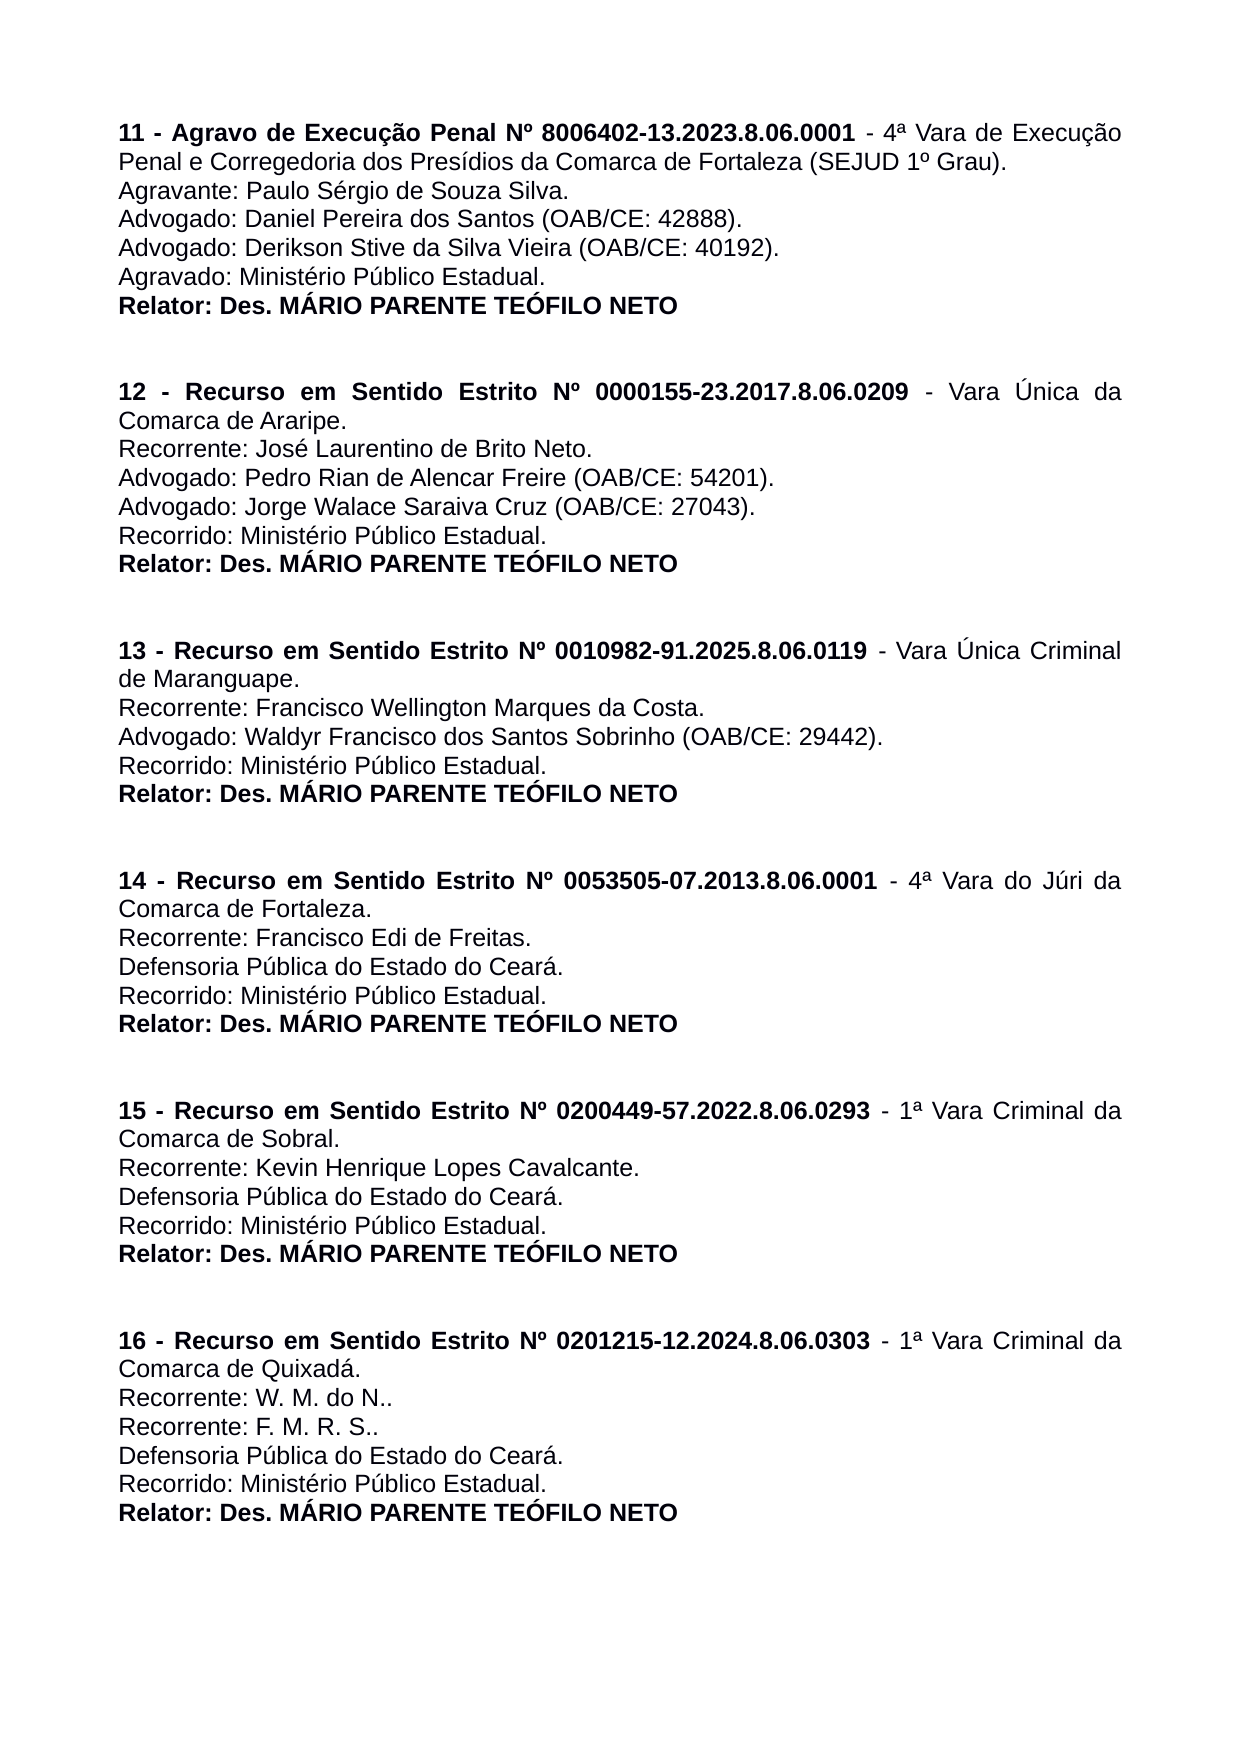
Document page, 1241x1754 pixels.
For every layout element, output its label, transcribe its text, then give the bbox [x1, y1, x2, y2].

text Relator: Des. MÁRIO PARENTE TEÓFILO NETO [118, 1009, 1122, 1038]
text Defensoria Pública do Estado do Ceará. [118, 1441, 1122, 1469]
text Advogado: Pedro Rian de Alencar Freire (OAB/CE: 54201). [118, 463, 1122, 492]
text Relator: Des. MÁRIO PARENTE TEÓFILO NETO [118, 291, 1122, 319]
text Relator: Des. MÁRIO PARENTE TEÓFILO NETO [118, 1239, 1122, 1268]
text Advogado: Derikson Stive da Silva Vieira (OAB/CE: 40192). [118, 233, 1122, 262]
text 16 - Recurso em Sentido Estrito Nº 0201215-12.2024.8.06.0303 - 1ª Vara Criminal da Comarca de Quixadá. [118, 1326, 1122, 1383]
text Relator: Des. MÁRIO PARENTE TEÓFILO NETO [118, 1498, 1122, 1527]
text Recorrido: Ministério Público Estadual. [118, 1211, 1122, 1239]
text 12 - Recurso em Sentido Estrito Nº 0000155-23.2017.8.06.0209 - Vara Única da Comarca de Araripe. [118, 377, 1122, 434]
text Recorrido: Ministério Público Estadual. [118, 1469, 1122, 1498]
text Recorrente: Francisco Edi de Freitas. [118, 923, 1122, 952]
text 15 - Recurso em Sentido Estrito Nº 0200449-57.2022.8.06.0293 - 1ª Vara Criminal da Comarca de Sobral. [118, 1096, 1122, 1153]
text Recorrido: Ministério Público Estadual. [118, 751, 1122, 779]
text 11 - Agravo de Execução Penal Nº 8006402-13.2023.8.06.0001 - 4ª Vara de Execução Penal e Corregedoria dos Presídios da Comarca de Fortaleza (SEJUD 1º Grau). [118, 118, 1122, 176]
text Recorrido: Ministério Público Estadual. [118, 981, 1122, 1009]
text Relator: Des. MÁRIO PARENTE TEÓFILO NETO [118, 549, 1122, 578]
text Advogado: Waldyr Francisco dos Santos Sobrinho (OAB/CE: 29442). [118, 722, 1122, 751]
text Recorrente: F. M. R. S.. [118, 1412, 1122, 1441]
text 13 - Recurso em Sentido Estrito Nº 0010982-91.2025.8.06.0119 - Vara Única Criminal de Maranguape. [118, 636, 1122, 693]
text Recorrente: Francisco Wellington Marques da Costa. [118, 693, 1122, 722]
text Defensoria Pública do Estado do Ceará. [118, 952, 1122, 981]
text Recorrente: W. M. do N.. [118, 1383, 1122, 1412]
text Advogado: Daniel Pereira dos Santos (OAB/CE: 42888). [118, 204, 1122, 233]
text Recorrido: Ministério Público Estadual. [118, 521, 1122, 549]
text Agravado: Ministério Público Estadual. [118, 262, 1122, 291]
text Relator: Des. MÁRIO PARENTE TEÓFILO NETO [118, 779, 1122, 808]
text Agravante: Paulo Sérgio de Souza Silva. [118, 176, 1122, 204]
text Recorrente: Kevin Henrique Lopes Cavalcante. [118, 1153, 1122, 1182]
text Advogado: Jorge Walace Saraiva Cruz (OAB/CE: 27043). [118, 492, 1122, 521]
text Defensoria Pública do Estado do Ceará. [118, 1182, 1122, 1211]
text 14 - Recurso em Sentido Estrito Nº 0053505-07.2013.8.06.0001 - 4ª Vara do Júri da Comarca de Fortaleza. [118, 866, 1122, 923]
text Recorrente: José Laurentino de Brito Neto. [118, 434, 1122, 463]
